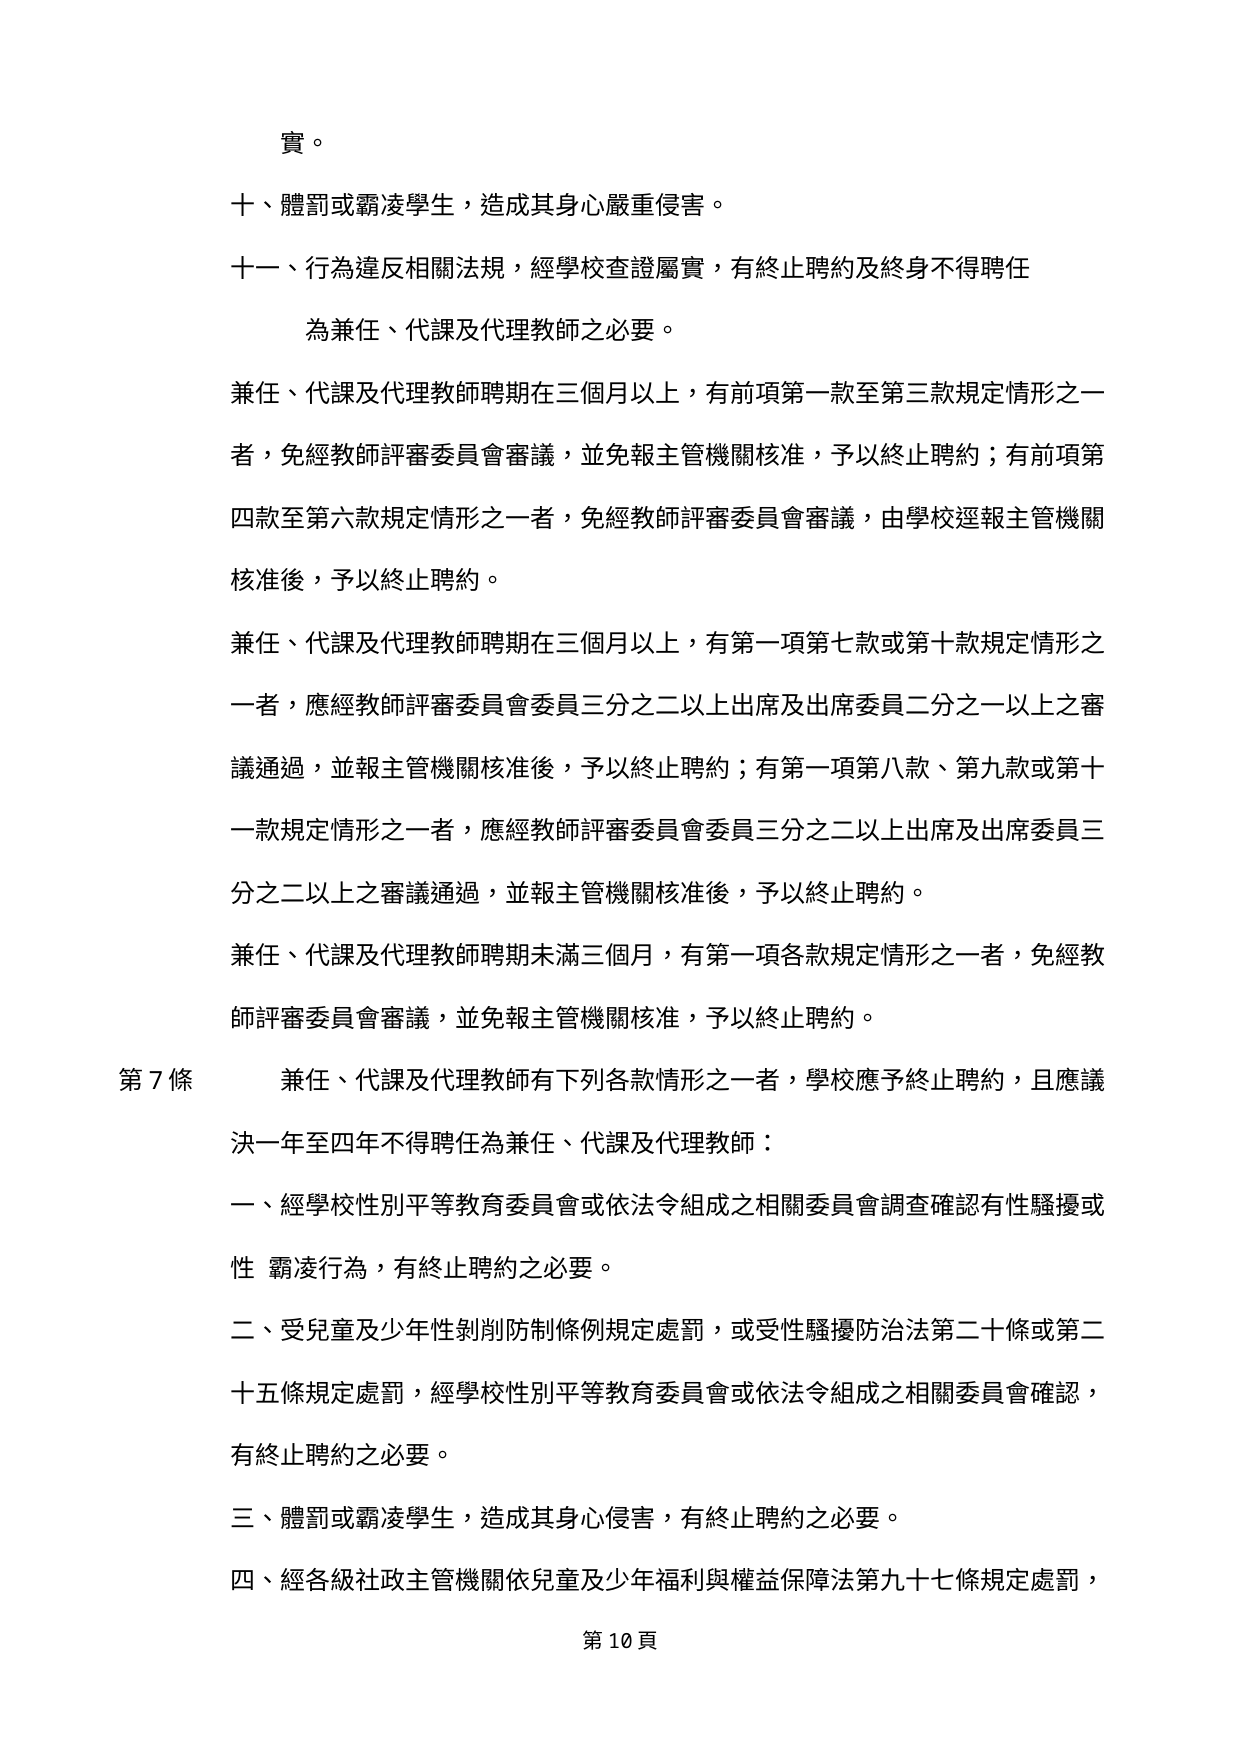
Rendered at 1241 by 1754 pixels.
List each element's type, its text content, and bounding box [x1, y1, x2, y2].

text 實。 十、體罰或霸凌學生，造成其身心嚴重侵害。 十一、行為違反相關法規，經學校查證屬實，有終止聘約及終身不得聘任 為兼任、代課及代理教師之必要。 兼任、代課及代理教師聘期在三個月以上，有前項第一款至第三款規定情形之一者，免經教師評審委員會審議，並免報主管機關核准，予以終止聘約；有前項第四款至第六款規定情形之一者，免經教師評審委員會審議，由學校逕報主管機關核准後，予以終止聘約。 兼任、代課及代理教師聘期在三個月以上，有第一項第七款或第十款規定情形之一者，應經教師評審委員會委員三分之二以上出席及出席委員二分之一以上之審議通過，並報主管機關核准後，予以終止聘約；有第一項第八款、第九款或第十一款規定情形之一者，應經教師評審委員會委員三分之二以上出席及出席委員三分之二以上之審議通過，並報主管機關核准後，予以終止聘約。 兼任、代課及代理教師聘期未滿三個月，有第一項各款規定情形之一者，免經教師評審委員會審議，並免報主管機關核准，予以終止聘約。 [118, 100, 1122, 1037]
text 第7條 兼任、代課及代理教師有下列各款情形之一者，學校應予終止聘約，且應議決一年至四年不得聘任為兼任、代課及代理教師： 一、經學校性別平等教育委員會或依法令組成之相關委員會調查確認有性騷擾或性 霸凌行為，有終止聘約之必要。 二、受兒童及少年性剝削防制條例規定處罰，或受性騷擾防治法第二十條或第二十五條規定處罰，經學校性別平等教育委員會或依法令組成之相關委員會確認，有終止聘約之必要。 三、體罰或霸凌學生，造成其身心侵害，有終止聘約之必要。 四、經各級社政主管機關依兒童及少年福利與權益保障法第九十七條規定處罰， [118, 1037, 1122, 1600]
